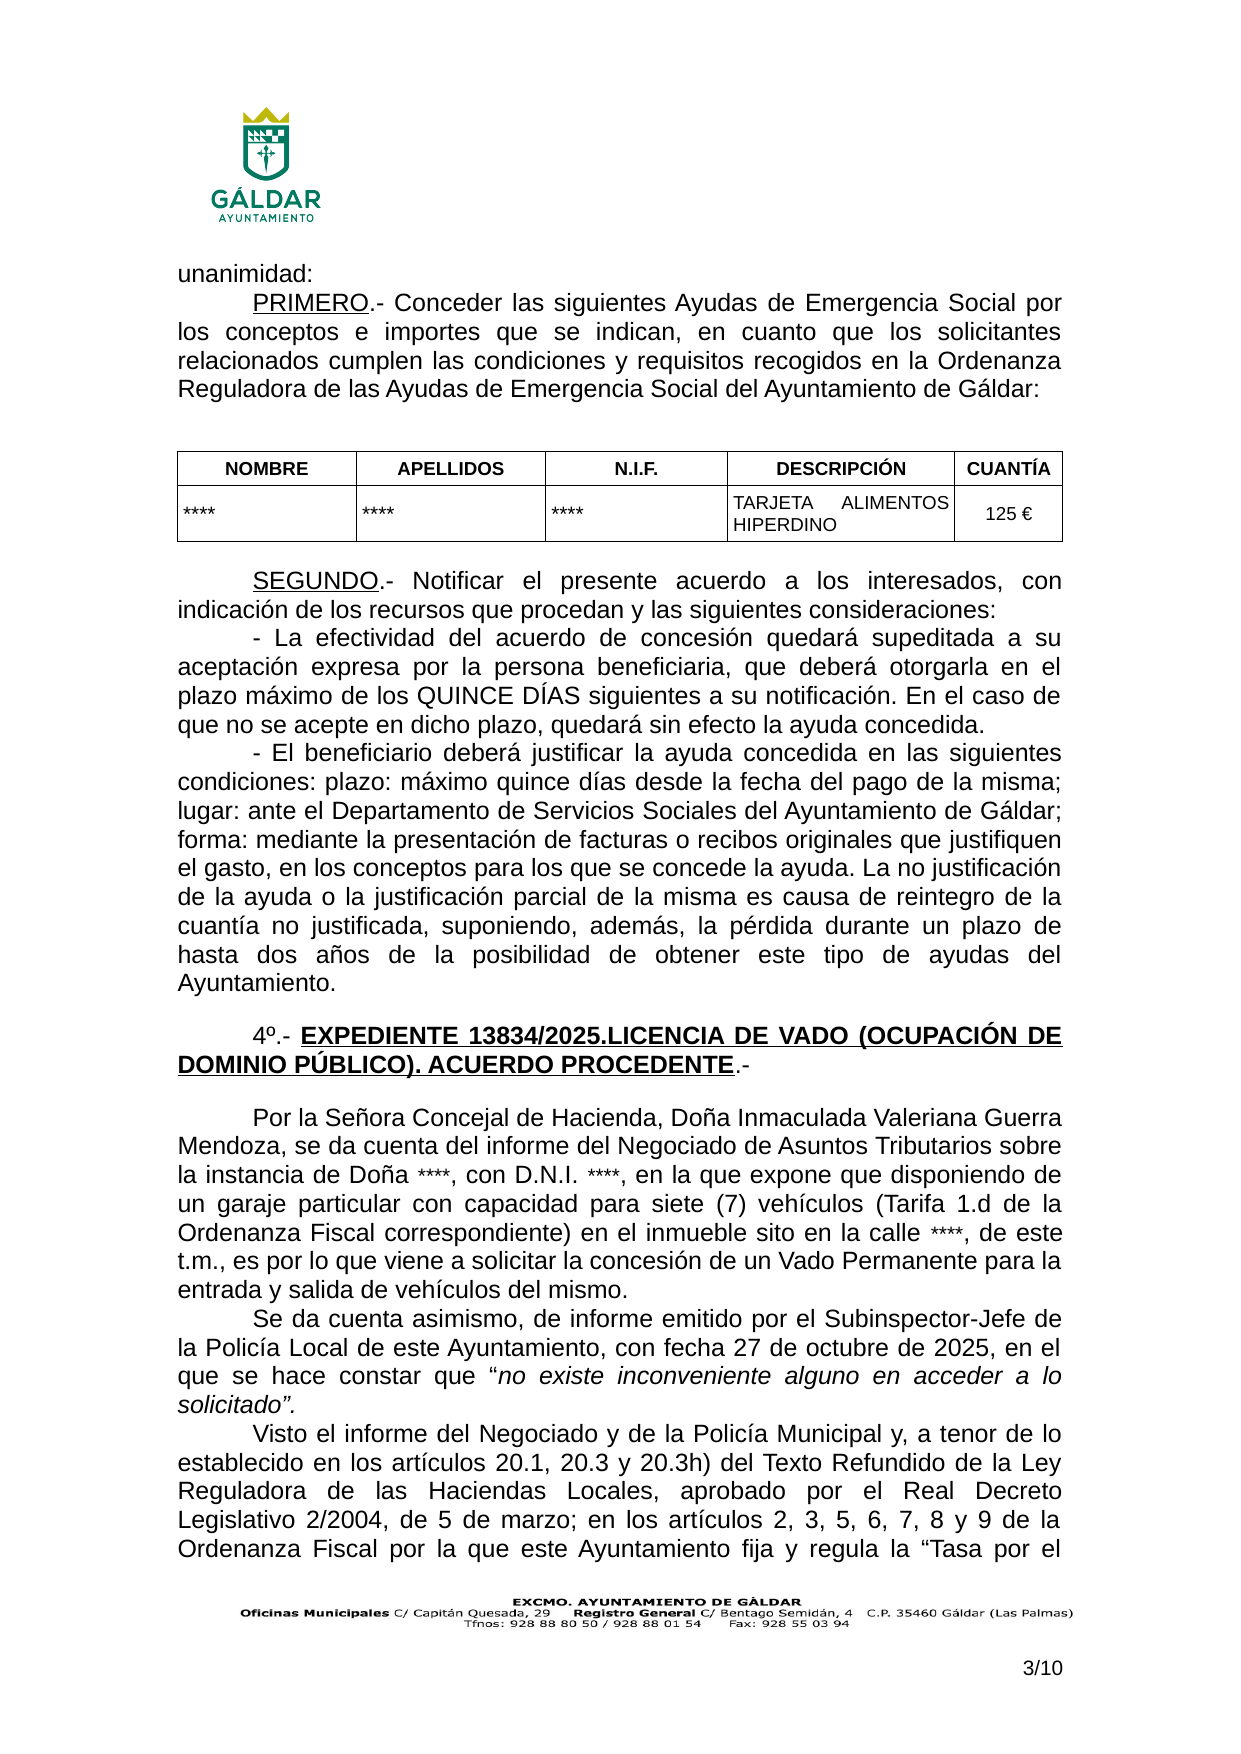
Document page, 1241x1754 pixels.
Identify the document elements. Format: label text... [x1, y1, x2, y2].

table_cell TARJETA ALIMENTOS HIPERDINO [728, 486, 954, 541]
text SEGUNDO.- Notificar el presente acuerdo a los interesados, con indicación de los recursos que procedan y las siguientes consideraciones: [177, 566, 1063, 623]
picture [189, 78, 342, 259]
table_header CUANTÍA [955, 452, 1062, 485]
table_header NOMBRE [178, 452, 356, 485]
table_header DESCRIPCIÓN [728, 452, 954, 485]
text - El beneficiario deberá justificar la ayuda concedida en las siguientes condiciones: plazo: máximo quince días desde la fecha del pago de la misma; lugar: ante el Departamento de Servicios Sociales del Ayuntamiento de Gáldar; forma: mediante la presentación de facturas o recibos originales que justifiquen el gasto, en los conceptos para los que se concede la ayuda. La no justificación de la ayuda o la justificación parcial de la misma es causa de reintegro de la cuantía no justificada, suponiendo, además, la pérdida durante un plazo de hasta dos años de la posibilidad de obtener este tipo de ayudas del Ayuntamiento. [177, 738, 1063, 997]
text - La efectividad del acuerdo de concesión quedará supeditada a su aceptación expresa por la persona beneficiaria, que deberá otorgarla en el plazo máximo de los QUINCE DÍAS siguientes a su notificación. En el caso de que no se acepte en dicho plazo, quedará sin efecto la ayuda concedida. [177, 623, 1063, 738]
text Por la Señora Concejal de Hacienda, Doña Inmaculada Valeriana Guerra Mendoza, se da cuenta del informe del Negociado de Asuntos Tributarios sobre la instancia de Doña ****, con D.N.I. ****, en la que expone que disponiendo de un garaje particular con capacidad para siete (7) vehículos (Tarifa 1.d de la Ordenanza Fiscal correspondiente) en el inmueble sito en la calle ****, de este t.m., es por lo que viene a solicitar la concesión de un Vado Permanente para la entrada y salida de vehículos del mismo. [177, 1102, 1063, 1304]
table_cell 125 € [955, 486, 1062, 541]
table_cell **** [546, 486, 727, 541]
text 4º.- EXPEDIENTE 13834/2025.LICENCIA DE VADO (OCUPACIÓN DE DOMINIO PÚBLICO). ACUERDO PROCEDENTE.- [177, 1021, 1063, 1078]
text Se da cuenta asimismo, de informe emitido por el Subinspector-Jefe de la Policía Local de este Ayuntamiento, con fecha 27 de octubre de 2025, en el que se hace constar que “no existe inconveniente alguno en acceder a lo solicitado”. [177, 1304, 1063, 1419]
text PRIMERO.- Conceder las siguientes Ayudas de Emergencia Social por los conceptos e importes que se indican, en cuanto que los solicitantes relacionados cumplen las condiciones y requisitos recogidos en la Ordenanza Reguladora de las Ayudas de Emergencia Social del Ayuntamiento de Gáldar: [177, 288, 1063, 403]
picture [251, 1597, 1074, 1628]
table_header N.I.F. [546, 452, 727, 485]
table_cell **** [357, 486, 545, 541]
text Visto el informe del Negociado y de la Policía Municipal y, a tenor de lo establecido en los artículos 20.1, 20.3 y 20.3h) del Texto Refundido de la Ley Reguladora de las Haciendas Locales, aprobado por el Real Decreto Legislativo 2/2004, de 5 de marzo; en los artículos 2, 3, 5, 6, 7, 8 y 9 de la Ordenanza Fiscal por la que este Ayuntamiento fija y regula la “Tasa por el [177, 1419, 1063, 1562]
text unanimidad: [177, 259, 1063, 288]
table_header APELLIDOS [357, 452, 545, 485]
table_cell **** [178, 486, 356, 541]
